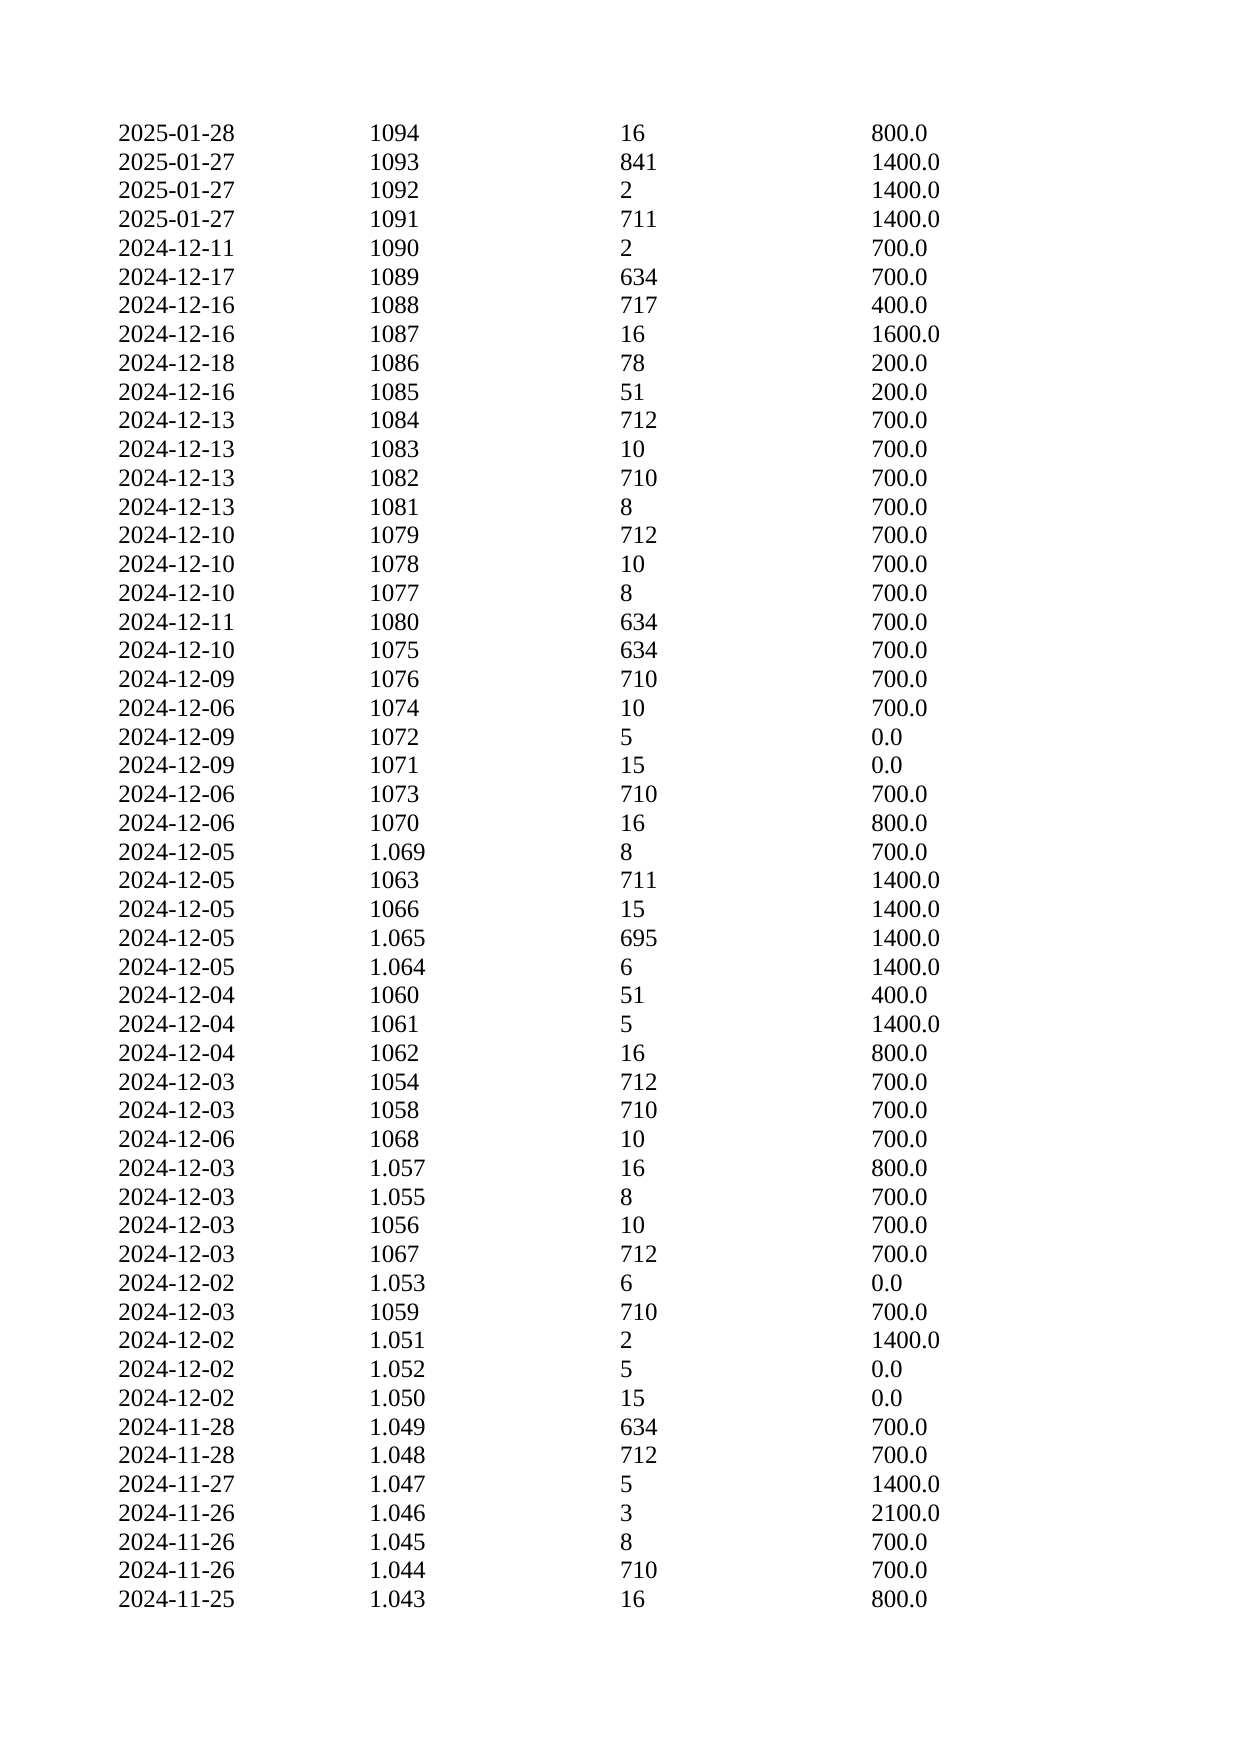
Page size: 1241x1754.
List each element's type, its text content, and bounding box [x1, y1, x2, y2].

table_cell 2024-11-28 [118, 1441, 369, 1469]
table_cell 2024-12-10 [118, 549, 369, 578]
table_cell 1066 [369, 894, 620, 923]
table_cell 1073 [369, 779, 620, 808]
table_cell 8 [620, 492, 871, 521]
table_cell 2024-12-17 [118, 262, 369, 291]
table_cell 2024-12-13 [118, 492, 369, 521]
table_cell 1.048 [369, 1441, 620, 1469]
table_cell 1093 [369, 147, 620, 176]
table_cell 710 [620, 664, 871, 693]
table_cell 2024-12-03 [118, 1182, 369, 1211]
table_cell 2024-12-09 [118, 722, 369, 751]
table_cell 2024-12-02 [118, 1326, 369, 1354]
table_cell 1.044 [369, 1556, 620, 1584]
table_cell 1063 [369, 866, 620, 894]
table_cell 710 [620, 779, 871, 808]
table_cell 2024-12-03 [118, 1096, 369, 1124]
table_cell 10 [620, 1124, 871, 1153]
table_cell 2024-12-11 [118, 607, 369, 636]
table_cell 200.0 [871, 348, 1122, 377]
table_cell 0.0 [871, 1383, 1122, 1412]
table_cell 3 [620, 1498, 871, 1527]
table_cell 2024-12-06 [118, 1124, 369, 1153]
table_cell 2024-12-04 [118, 1038, 369, 1067]
table_cell 1092 [369, 176, 620, 204]
table_cell 16 [620, 118, 871, 147]
table_cell 700.0 [871, 607, 1122, 636]
table_cell 1089 [369, 262, 620, 291]
table_cell 8 [620, 837, 871, 866]
table_cell 800.0 [871, 808, 1122, 837]
table_cell 712 [620, 1239, 871, 1268]
table_cell 1.051 [369, 1326, 620, 1354]
table_cell 1070 [369, 808, 620, 837]
table_cell 1058 [369, 1096, 620, 1124]
table_cell 1079 [369, 521, 620, 549]
table_cell 51 [620, 981, 871, 1009]
table_cell 78 [620, 348, 871, 377]
table_cell 15 [620, 894, 871, 923]
table_cell 634 [620, 636, 871, 664]
table_cell 10 [620, 434, 871, 463]
table_cell 1080 [369, 607, 620, 636]
table_cell 0.0 [871, 1354, 1122, 1383]
table_cell 2024-11-26 [118, 1498, 369, 1527]
table_cell 717 [620, 291, 871, 319]
table_cell 2024-12-02 [118, 1268, 369, 1297]
table_cell 1400.0 [871, 147, 1122, 176]
table_cell 700.0 [871, 636, 1122, 664]
table_cell 2024-12-10 [118, 578, 369, 607]
table_cell 800.0 [871, 1038, 1122, 1067]
table_cell 2025-01-28 [118, 118, 369, 147]
table_cell 2024-12-11 [118, 233, 369, 262]
table_cell 700.0 [871, 664, 1122, 693]
table_cell 10 [620, 1211, 871, 1239]
table_cell 2100.0 [871, 1498, 1122, 1527]
table_cell 2024-12-16 [118, 377, 369, 406]
table_cell 1094 [369, 118, 620, 147]
table_cell 8 [620, 1182, 871, 1211]
table_cell 700.0 [871, 1297, 1122, 1326]
table_cell 1.065 [369, 923, 620, 952]
table_cell 1085 [369, 377, 620, 406]
table_cell 2024-12-18 [118, 348, 369, 377]
table_cell 2 [620, 233, 871, 262]
table_cell 1.069 [369, 837, 620, 866]
table_cell 2024-12-02 [118, 1383, 369, 1412]
table_cell 700.0 [871, 1211, 1122, 1239]
table_cell 2024-12-05 [118, 952, 369, 981]
table_cell 710 [620, 1556, 871, 1584]
table_cell 2 [620, 1326, 871, 1354]
table_cell 2024-12-03 [118, 1211, 369, 1239]
table_cell 2025-01-27 [118, 204, 369, 233]
table_cell 15 [620, 1383, 871, 1412]
table_cell 1400.0 [871, 176, 1122, 204]
table_cell 712 [620, 1441, 871, 1469]
table_cell 700.0 [871, 578, 1122, 607]
table_cell 5 [620, 722, 871, 751]
table_cell 2024-12-13 [118, 434, 369, 463]
table_cell 1.045 [369, 1527, 620, 1556]
table_cell 1087 [369, 319, 620, 348]
table_cell 712 [620, 406, 871, 434]
table_cell 1084 [369, 406, 620, 434]
table_cell 700.0 [871, 521, 1122, 549]
table_cell 2024-12-04 [118, 981, 369, 1009]
table_cell 700.0 [871, 549, 1122, 578]
table_cell 712 [620, 521, 871, 549]
table_cell 2024-12-03 [118, 1153, 369, 1182]
table_cell 1054 [369, 1067, 620, 1096]
table_cell 400.0 [871, 291, 1122, 319]
table_cell 1056 [369, 1211, 620, 1239]
table_cell 16 [620, 319, 871, 348]
table_cell 2024-12-06 [118, 808, 369, 837]
table_cell 0.0 [871, 1268, 1122, 1297]
table_cell 400.0 [871, 981, 1122, 1009]
table_cell 1400.0 [871, 1469, 1122, 1498]
table_cell 8 [620, 1527, 871, 1556]
table_cell 1091 [369, 204, 620, 233]
table_cell 700.0 [871, 262, 1122, 291]
table_cell 2024-11-27 [118, 1469, 369, 1498]
table_cell 2024-12-05 [118, 837, 369, 866]
table_cell 710 [620, 463, 871, 492]
table_cell 700.0 [871, 406, 1122, 434]
table_cell 2024-12-09 [118, 751, 369, 779]
table_cell 700.0 [871, 1124, 1122, 1153]
table_cell 700.0 [871, 1182, 1122, 1211]
table_cell 1.046 [369, 1498, 620, 1527]
table_cell 841 [620, 147, 871, 176]
table_cell 1600.0 [871, 319, 1122, 348]
table_cell 2024-11-26 [118, 1556, 369, 1584]
table_cell 700.0 [871, 233, 1122, 262]
table_cell 711 [620, 204, 871, 233]
table_cell 1077 [369, 578, 620, 607]
table_cell 51 [620, 377, 871, 406]
table_cell 2024-12-03 [118, 1067, 369, 1096]
table_cell 2024-11-25 [118, 1584, 369, 1613]
table_cell 1400.0 [871, 894, 1122, 923]
table_cell 1059 [369, 1297, 620, 1326]
table_cell 1088 [369, 291, 620, 319]
table_cell 700.0 [871, 463, 1122, 492]
table_cell 1061 [369, 1009, 620, 1038]
table_cell 8 [620, 578, 871, 607]
table_cell 1.043 [369, 1584, 620, 1613]
table_cell 1068 [369, 1124, 620, 1153]
table_cell 2024-11-28 [118, 1412, 369, 1441]
table_cell 200.0 [871, 377, 1122, 406]
table_cell 10 [620, 549, 871, 578]
table_cell 2024-12-16 [118, 319, 369, 348]
table_cell 2024-12-16 [118, 291, 369, 319]
table_cell 2024-12-02 [118, 1354, 369, 1383]
table_cell 1.052 [369, 1354, 620, 1383]
table_cell 1400.0 [871, 952, 1122, 981]
table_cell 0.0 [871, 722, 1122, 751]
table_cell 700.0 [871, 1096, 1122, 1124]
table_cell 1090 [369, 233, 620, 262]
table_cell 1060 [369, 981, 620, 1009]
table_cell 0.0 [871, 751, 1122, 779]
table_cell 1075 [369, 636, 620, 664]
table_cell 1.055 [369, 1182, 620, 1211]
table_cell 1083 [369, 434, 620, 463]
table_cell 15 [620, 751, 871, 779]
table_cell 5 [620, 1469, 871, 1498]
table_cell 16 [620, 1038, 871, 1067]
table_cell 2024-12-03 [118, 1297, 369, 1326]
table_cell 1081 [369, 492, 620, 521]
table_cell 5 [620, 1009, 871, 1038]
table_cell 712 [620, 1067, 871, 1096]
table_cell 700.0 [871, 1412, 1122, 1441]
table_cell 700.0 [871, 779, 1122, 808]
table_cell 695 [620, 923, 871, 952]
table_cell 2024-12-06 [118, 693, 369, 722]
table_cell 16 [620, 808, 871, 837]
table_cell 10 [620, 693, 871, 722]
table_cell 2025-01-27 [118, 176, 369, 204]
table_cell 700.0 [871, 1556, 1122, 1584]
table_cell 1.064 [369, 952, 620, 981]
table_cell 2024-12-05 [118, 923, 369, 952]
table_cell 2024-12-05 [118, 894, 369, 923]
table_cell 1.047 [369, 1469, 620, 1498]
table_cell 2025-01-27 [118, 147, 369, 176]
table_cell 711 [620, 866, 871, 894]
table_cell 2 [620, 176, 871, 204]
table_cell 1400.0 [871, 866, 1122, 894]
table_cell 1400.0 [871, 204, 1122, 233]
table_cell 2024-12-13 [118, 406, 369, 434]
table_cell 2024-12-03 [118, 1239, 369, 1268]
table_cell 1.050 [369, 1383, 620, 1412]
table_cell 2024-12-05 [118, 866, 369, 894]
table_cell 700.0 [871, 1239, 1122, 1268]
table_cell 1400.0 [871, 1009, 1122, 1038]
table_cell 634 [620, 607, 871, 636]
table_cell 634 [620, 1412, 871, 1441]
table_cell 800.0 [871, 1153, 1122, 1182]
table_cell 1.049 [369, 1412, 620, 1441]
table_cell 2024-12-04 [118, 1009, 369, 1038]
table_cell 800.0 [871, 1584, 1122, 1613]
table_cell 1076 [369, 664, 620, 693]
table_cell 710 [620, 1297, 871, 1326]
table_cell 2024-12-13 [118, 463, 369, 492]
table_cell 700.0 [871, 1527, 1122, 1556]
table_cell 6 [620, 952, 871, 981]
table_cell 1.057 [369, 1153, 620, 1182]
table_cell 2024-12-09 [118, 664, 369, 693]
table_cell 1400.0 [871, 1326, 1122, 1354]
table_cell 700.0 [871, 837, 1122, 866]
table_cell 1067 [369, 1239, 620, 1268]
table_cell 1071 [369, 751, 620, 779]
table_cell 700.0 [871, 492, 1122, 521]
table_cell 6 [620, 1268, 871, 1297]
table_cell 1.053 [369, 1268, 620, 1297]
table_cell 1072 [369, 722, 620, 751]
table_cell 710 [620, 1096, 871, 1124]
table_cell 1074 [369, 693, 620, 722]
table_cell 16 [620, 1153, 871, 1182]
table_cell 700.0 [871, 1441, 1122, 1469]
table_cell 2024-12-10 [118, 521, 369, 549]
table_cell 16 [620, 1584, 871, 1613]
table_cell 2024-12-10 [118, 636, 369, 664]
table_cell 634 [620, 262, 871, 291]
table_cell 1062 [369, 1038, 620, 1067]
table_cell 1400.0 [871, 923, 1122, 952]
table_cell 5 [620, 1354, 871, 1383]
table_cell 1082 [369, 463, 620, 492]
table_cell 1078 [369, 549, 620, 578]
table_cell 1086 [369, 348, 620, 377]
table_cell 800.0 [871, 118, 1122, 147]
table_cell 2024-11-26 [118, 1527, 369, 1556]
table_cell 700.0 [871, 693, 1122, 722]
table_cell 700.0 [871, 434, 1122, 463]
table_cell 700.0 [871, 1067, 1122, 1096]
table_cell 2024-12-06 [118, 779, 369, 808]
